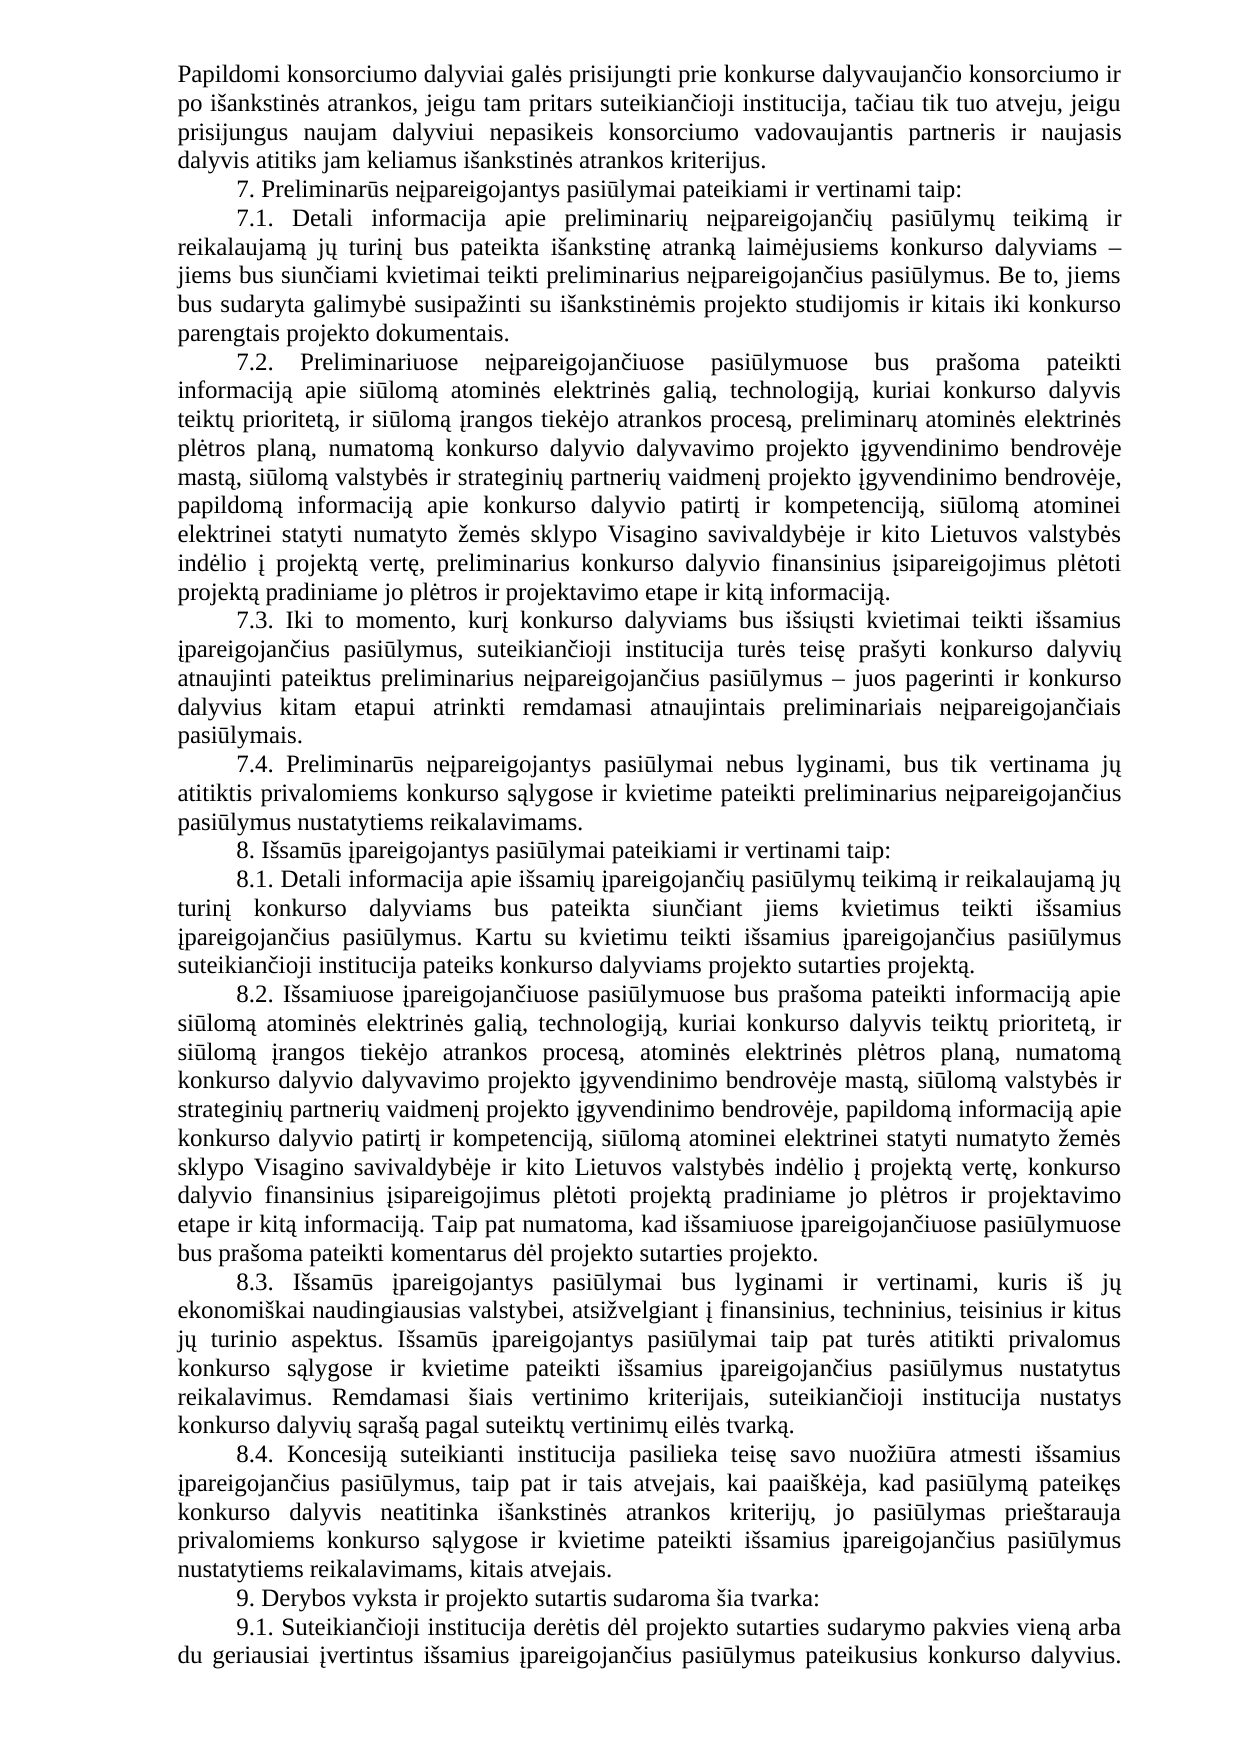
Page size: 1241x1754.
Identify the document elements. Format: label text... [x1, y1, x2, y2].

text 8. Išsamūs įpareigojantys pasiūlymai pateikiami ir vertinami taip: [177, 835, 1122, 864]
text 7.4. Preliminarūs neįpareigojantys pasiūlymai nebus lyginami, bus tik vertinama jų atitiktis privalomiems konkurso sąlygose ir kvietime pateikti preliminarius neįpareigojančius pasiūlymus nustatytiems reikalavimams. [177, 749, 1122, 835]
text 7.1. Detali informacija apie preliminarių neįpareigojančių pasiūlymų teikimą ir reikalaujamą jų turinį bus pateikta išankstinę atranką laimėjusiems konkurso dalyviams – jiems bus siunčiami kvietimai teikti preliminarius neįpareigojančius pasiūlymus. Be to, jiems bus sudaryta galimybė susipažinti su išankstinėmis projekto studijomis ir kitais iki konkurso parengtais projekto dokumentais. [177, 203, 1122, 347]
text 7. Preliminarūs neįpareigojantys pasiūlymai pateikiami ir vertinami taip: [177, 174, 1122, 203]
text 9.1. Suteikiančioji institucija derėtis dėl projekto sutarties sudarymo pakvies vieną arba du geriausiai įvertintus išsamius įpareigojančius pasiūlymus pateikusius konkurso dalyvius. [177, 1612, 1122, 1669]
text 7.3. Iki to momento, kurį konkurso dalyviams bus išsiųsti kvietimai teikti išsamius įpareigojančius pasiūlymus, suteikiančioji institucija turės teisę prašyti konkurso dalyvių atnaujinti pateiktus preliminarius neįpareigojančius pasiūlymus – juos pagerinti ir konkurso dalyvius kitam etapui atrinkti remdamasi atnaujintais preliminariais neįpareigojančiais pasiūlymais. [177, 605, 1122, 749]
text 8.2. Išsamiuose įpareigojančiuose pasiūlymuose bus prašoma pateikti informaciją apie siūlomą atominės elektrinės galią, technologiją, kuriai konkurso dalyvis teiktų prioritetą, ir siūlomą įrangos tiekėjo atrankos procesą, atominės elektrinės plėtros planą, numatomą konkurso dalyvio dalyvavimo projekto įgyvendinimo bendrovėje mastą, siūlomą valstybės ir strateginių partnerių vaidmenį projekto įgyvendinimo bendrovėje, papildomą informaciją apie konkurso dalyvio patirtį ir kompetenciją, siūlomą atominei elektrinei statyti numatyto žemės sklypo Visagino savivaldybėje ir kito Lietuvos valstybės indėlio į projektą vertę, konkurso dalyvio finansinius įsipareigojimus plėtoti projektą pradiniame jo plėtros ir projektavimo etape ir kitą informaciją. Taip pat numatoma, kad išsamiuose įpareigojančiuose pasiūlymuose bus prašoma pateikti komentarus dėl projekto sutarties projekto. [177, 979, 1122, 1267]
text Papildomi konsorciumo dalyviai galės prisijungti prie konkurse dalyvaujančio konsorciumo ir po išankstinės atrankos, jeigu tam pritars suteikiančioji institucija, tačiau tik tuo atveju, jeigu prisijungus naujam dalyviui nepasikeis konsorciumo vadovaujantis partneris ir naujasis dalyvis atitiks jam keliamus išankstinės atrankos kriterijus. [177, 59, 1122, 174]
text 8.1. Detali informacija apie išsamių įpareigojančių pasiūlymų teikimą ir reikalaujamą jų turinį konkurso dalyviams bus pateikta siunčiant jiems kvietimus teikti išsamius įpareigojančius pasiūlymus. Kartu su kvietimu teikti išsamius įpareigojančius pasiūlymus suteikiančioji institucija pateiks konkurso dalyviams projekto sutarties projektą. [177, 864, 1122, 979]
text 9. Derybos vyksta ir projekto sutartis sudaroma šia tvarka: [177, 1583, 1122, 1612]
text 8.4. Koncesiją suteikianti institucija pasilieka teisę savo nuožiūra atmesti išsamius įpareigojančius pasiūlymus, taip pat ir tais atvejais, kai paaiškėja, kad pasiūlymą pateikęs konkurso dalyvis neatitinka išankstinės atrankos kriterijų, jo pasiūlymas prieštarauja privalomiems konkurso sąlygose ir kvietime pateikti išsamius įpareigojančius pasiūlymus nustatytiems reikalavimams, kitais atvejais. [177, 1439, 1122, 1583]
text 8.3. Išsamūs įpareigojantys pasiūlymai bus lyginami ir vertinami, kuris iš jų ekonomiškai naudingiausias valstybei, atsižvelgiant į finansinius, techninius, teisinius ir kitus jų turinio aspektus. Išsamūs įpareigojantys pasiūlymai taip pat turės atitikti privalomus konkurso sąlygose ir kvietime pateikti išsamius įpareigojančius pasiūlymus nustatytus reikalavimus. Remdamasi šiais vertinimo kriterijais, suteikiančioji institucija nustatys konkurso dalyvių sąrašą pagal suteiktų vertinimų eilės tvarką. [177, 1267, 1122, 1439]
text 7.2. Preliminariuose neįpareigojančiuose pasiūlymuose bus prašoma pateikti informaciją apie siūlomą atominės elektrinės galią, technologiją, kuriai konkurso dalyvis teiktų prioritetą, ir siūlomą įrangos tiekėjo atrankos procesą, preliminarų atominės elektrinės plėtros planą, numatomą konkurso dalyvio dalyvavimo projekto įgyvendinimo bendrovėje mastą, siūlomą valstybės ir strateginių partnerių vaidmenį projekto įgyvendinimo bendrovėje, papildomą informaciją apie konkurso dalyvio patirtį ir kompetenciją, siūlomą atominei elektrinei statyti numatyto žemės sklypo Visagino savivaldybėje ir kito Lietuvos valstybės indėlio į projektą vertę, preliminarius konkurso dalyvio finansinius įsipareigojimus plėtoti projektą pradiniame jo plėtros ir projektavimo etape ir kitą informaciją. [177, 347, 1122, 605]
